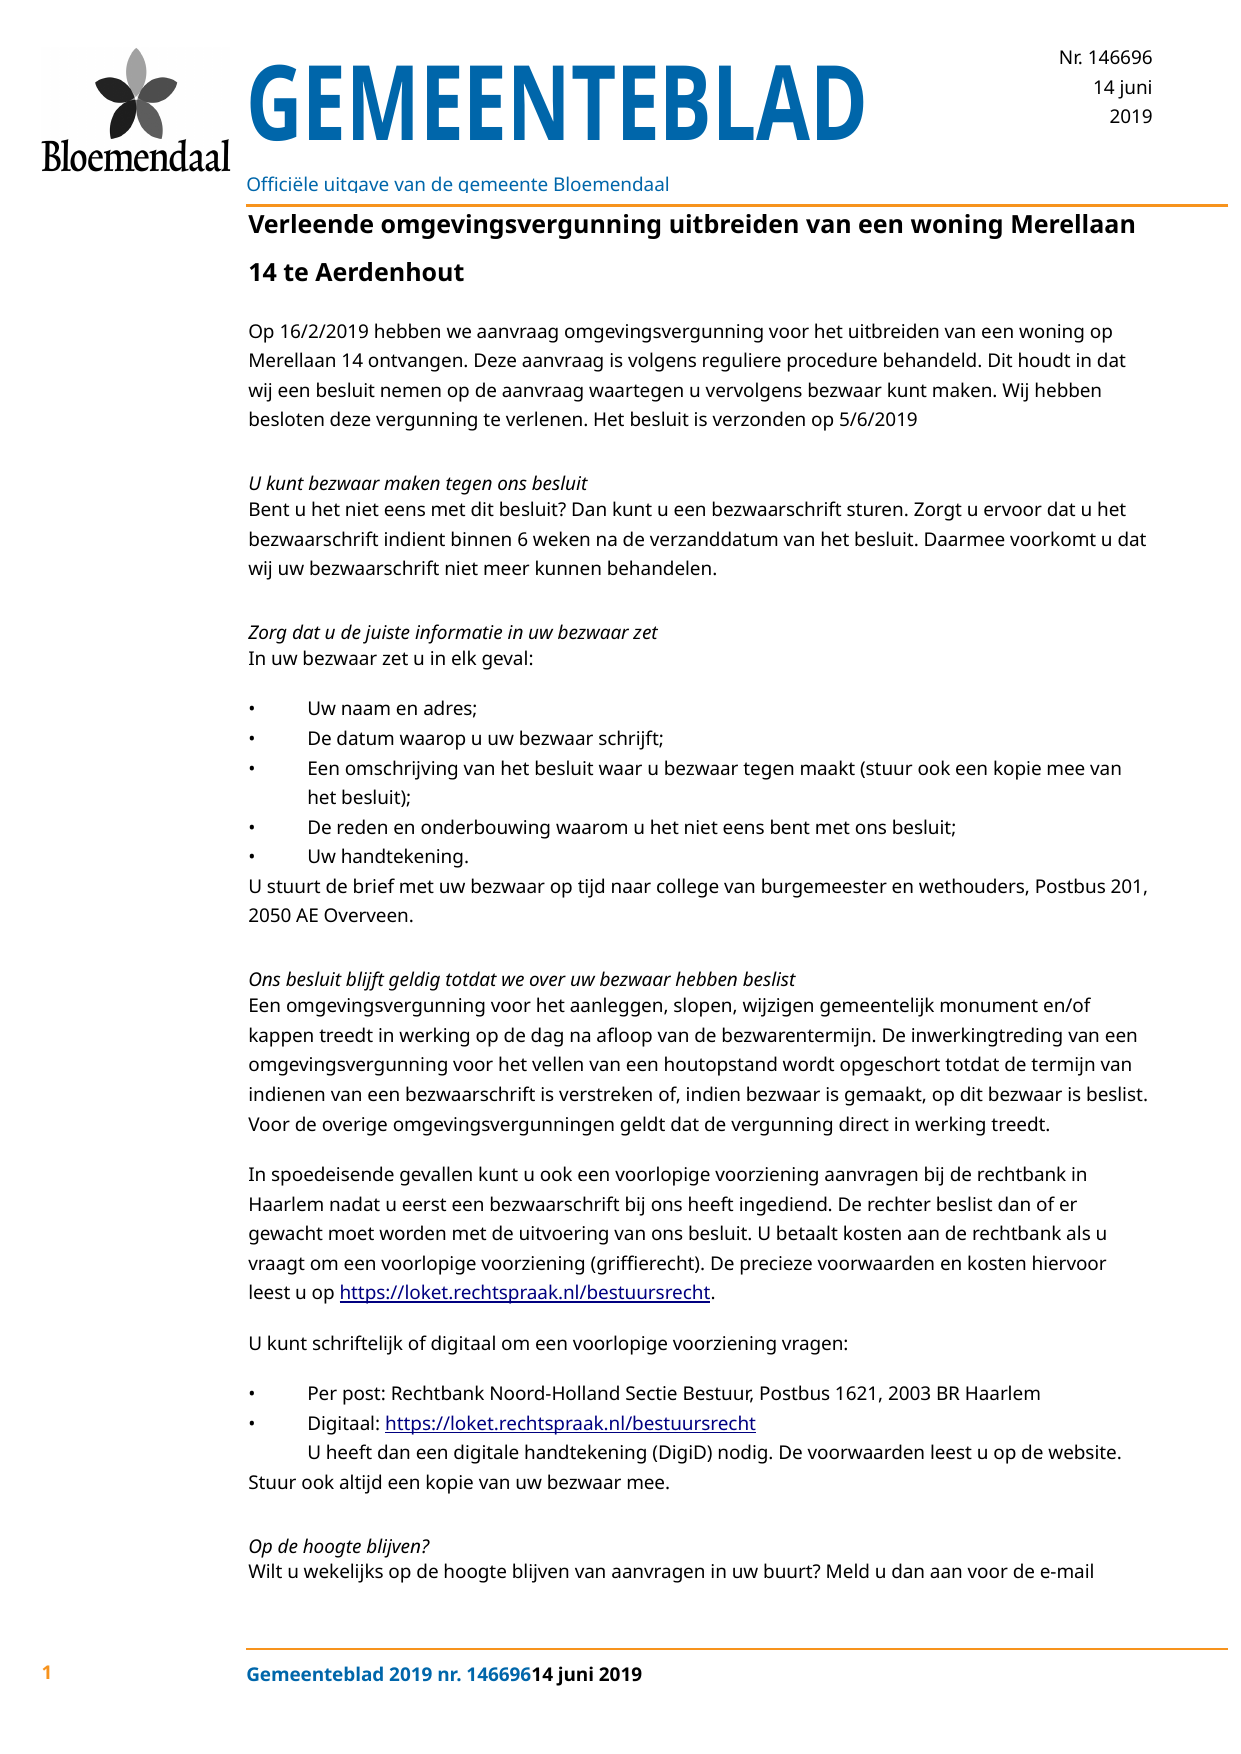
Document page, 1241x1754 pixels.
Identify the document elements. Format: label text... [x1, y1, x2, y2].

text Wilt u wekelijks op de hoogte blijven van aanvragen in uw buurt? Meld u dan aan voor de e-mail [248, 1559, 1152, 1584]
text Op 16/2/2019 hebben we aanvraag omgevingsvergunning voor het uitbreiden van een woning op Merellaan 14 ontvangen. Deze aanvraag is volgens reguliere procedure behandeld. Dit houdt in dat wij een besluit nemen op de aanvraag waartegen u vervolgens bezwaar kunt maken. Wij hebben besloten deze vergunning te verlenen. Het besluit is verzonden op 5/6/2019 [248, 318, 1152, 432]
list Uw handtekening. [248, 843, 1152, 869]
text U stuurt de brief met uw bezwaar op tijd naar college van burgemeester en wethouders, Postbus 201, 2050 AE Overveen. [248, 873, 1152, 928]
list U heeft dan een digitale handtekening (DigiD) nodig. De voorwaarden leest u op de website. [248, 1439, 1152, 1465]
text Zorg dat u de juiste informatie in uw bezwaar zet [248, 619, 1152, 645]
text Een omgevingsvergunning voor het aanleggen, slopen, wijzigen gemeentelijk monument en/of kappen treedt in werking op de dag na afloop van de bezwarentermijn. De inwerkingtreding van een omgevingsvergunning voor het vellen van een houtopstand wordt opgeschort totdat de termijn van indienen van een bezwaarschrift is verstreken of, indien bezwaar is gemaakt, op dit bezwaar is beslist. Voor de overige omgevingsvergunningen geldt dat de vergunning direct in werking treedt. [248, 992, 1152, 1136]
list Uw naam en adres; [248, 696, 1152, 721]
list Een omschrijving van het besluit waar u bezwaar tegen maakt (stuur ook een kopie mee van het besluit); [248, 755, 1152, 810]
text Verleende omgevingsvergunning uitbreiden van een woning Merellaan 14 te Aerdenhout [248, 207, 1152, 288]
text Op de hoogte blijven? [248, 1533, 1152, 1559]
list Per post: Rechtbank Noord-Holland Sectie Bestuur, Postbus 1621, 2003 BR Haarlem [248, 1380, 1152, 1406]
text U kunt schriftelijk of digitaal om een voorlopige voorziening vragen: [248, 1330, 1152, 1356]
text In spoedeisende gevallen kunt u ook een voorlopige voorziening aanvragen bij de rechtbank in Haarlem nadat u eerst een bezwaarschrift bij ons heeft ingediend. De rechter beslist dan of er gewacht moet worden met de uitvoering van ons besluit. U betaalt kosten aan de rechtbank als u vraagt om een voorlopige voorziening (griffierecht). De precieze voorwaarden en kosten hiervoor leest u op https://loket.rechtspraak.nl/bestuursrecht. [248, 1161, 1152, 1305]
text U kunt bezwaar maken tegen ons besluit [248, 471, 1152, 496]
text Bent u het niet eens met dit besluit? Dan kunt u een bezwaarschrift sturen. Zorgt u ervoor dat u het bezwaarschrift indient binnen 6 weken na de verzanddatum van het besluit. Daarmee voorkomt u dat wij uw bezwaarschrift niet meer kunnen behandelen. [248, 496, 1152, 581]
text Stuur ook altijd een kopie van uw bezwaar mee. [248, 1469, 1152, 1495]
text In uw bezwaar zet u in elk geval: [248, 645, 1152, 671]
text Ons besluit blijft geldig totdat we over uw bezwaar hebben beslist [248, 967, 1152, 992]
list Digitaal: https://loket.rechtspraak.nl/bestuursrecht [248, 1410, 1152, 1436]
list De reden en onderbouwing waarom u het niet eens bent met ons besluit; [248, 814, 1152, 840]
picture [41, 47, 231, 172]
list De datum waarop u uw bezwaar schrijft; [248, 725, 1152, 751]
